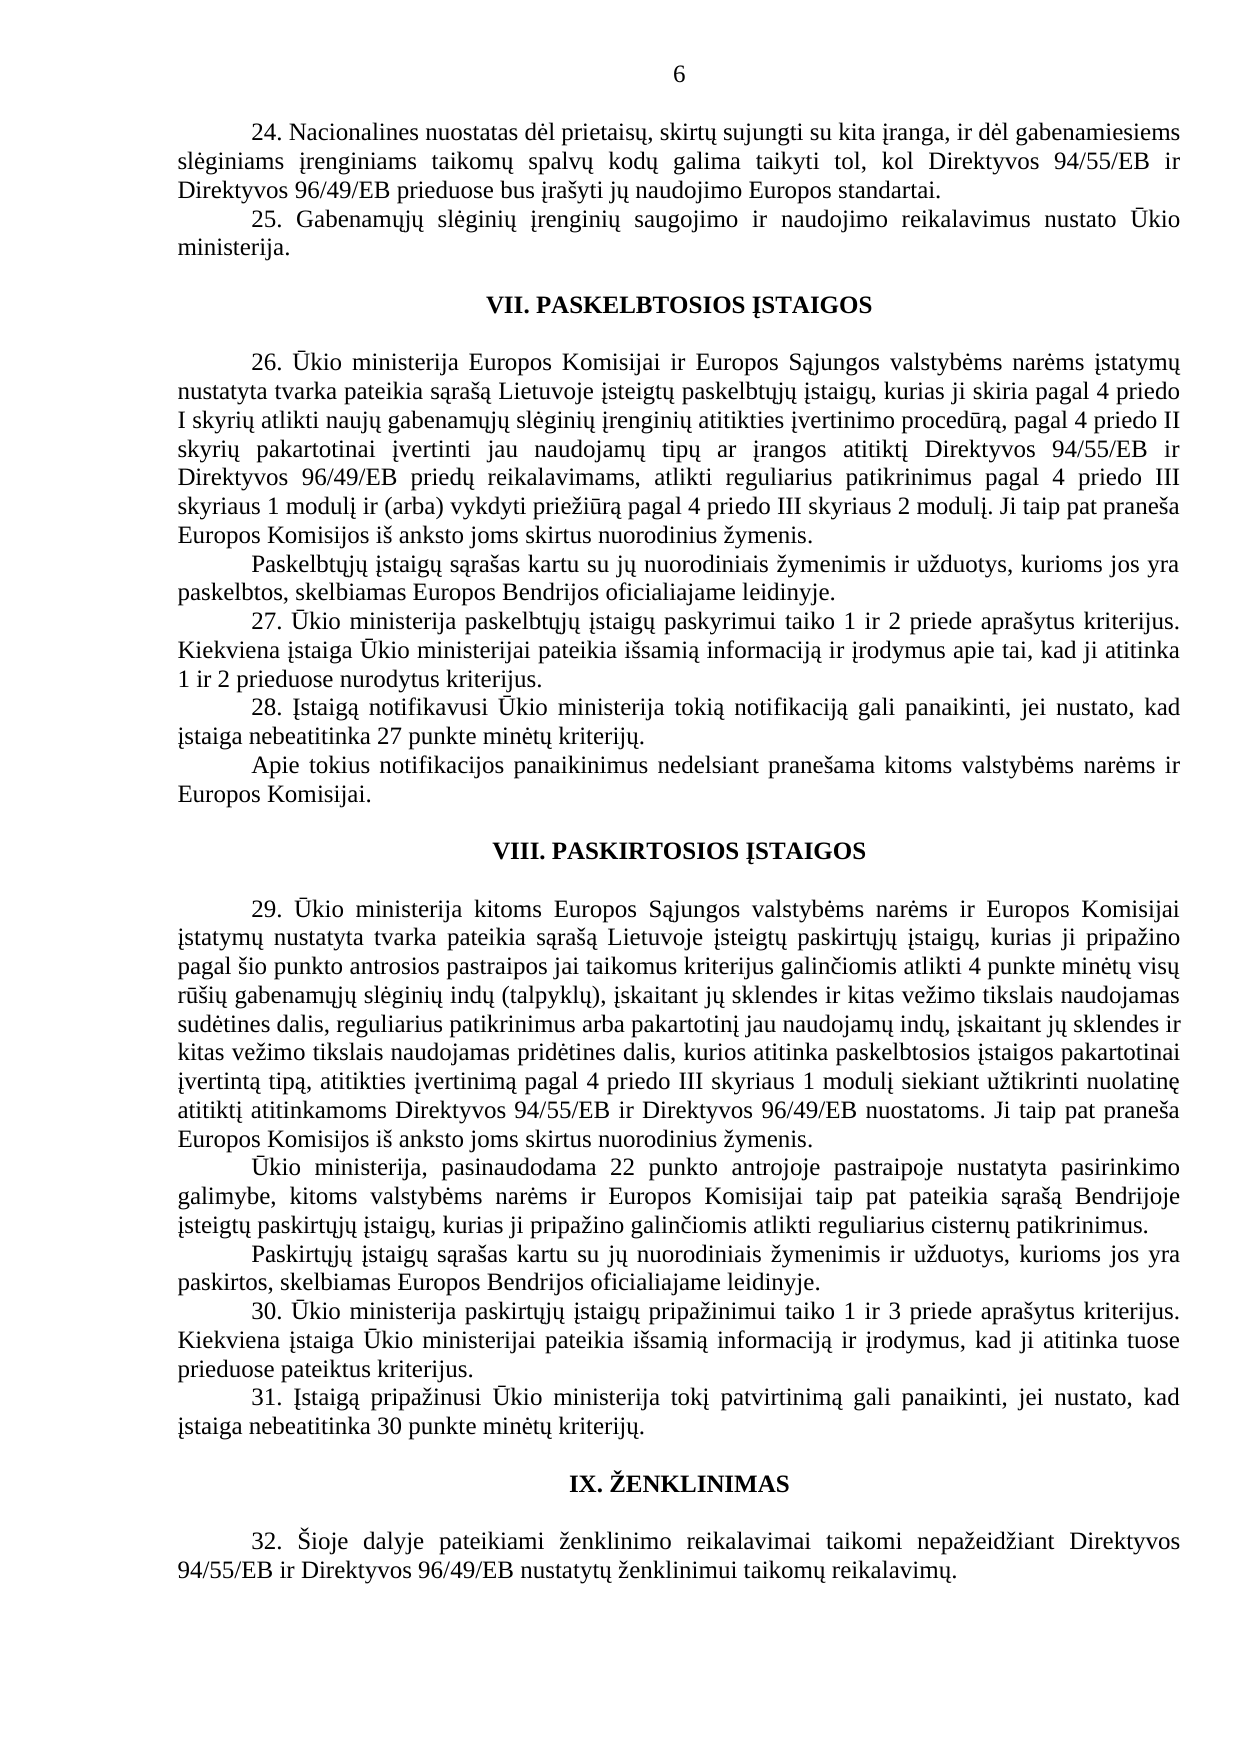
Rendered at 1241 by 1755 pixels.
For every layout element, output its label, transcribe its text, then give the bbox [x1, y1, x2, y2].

text 30. Ūkio ministerija paskirtųjų įstaigų pripažinimui taiko 1 ir 3 priede aprašytus kriterijus. Kiekviena įstaiga Ūkio ministerijai pateikia išsamią informaciją ir įrodymus, kad ji atitinka tuose prieduose pateiktus kriterijus. [177, 1296, 1181, 1382]
text 31. Įstaigą pripažinusi Ūkio ministerija tokį patvirtinimą gali panaikinti, jei nustato, kad įstaiga nebeatitinka 30 punkte minėtų kriterijų. [177, 1382, 1181, 1440]
text Paskelbtųjų įstaigų sąrašas kartu su jų nuorodiniais žymenimis ir užduotys, kurioms jos yra paskelbtos, skelbiamas Europos Bendrijos oficialiajame leidinyje. [177, 549, 1181, 606]
text 26. Ūkio ministerija Europos Komisijai ir Europos Sąjungos valstybėms narėms įstatymų nustatyta tvarka pateikia sąrašą Lietuvoje įsteigtų paskelbtųjų įstaigų, kurias ji skiria pagal 4 priedo I skyrių atlikti naujų gabenamųjų slėginių įrenginių atitikties įvertinimo procedūrą, pagal 4 priedo II skyrių pakartotinai įvertinti jau naudojamų tipų ar įrangos atitiktį Direktyvos 94/55/EB ir Direktyvos 96/49/EB priedų reikalavimams, atlikti reguliarius patikrinimus pagal 4 priedo III skyriaus 1 modulį ir (arba) vykdyti priežiūrą pagal 4 priedo III skyriaus 2 modulį. Ji taip pat praneša Europos Komisijos iš anksto joms skirtus nuorodinius žymenis. [177, 347, 1181, 549]
text VII. PASKELBTOSIOS ĮSTAIGOS [177, 290, 1181, 319]
text 24. Nacionalines nuostatas dėl prietaisų, skirtų sujungti su kita įranga, ir dėl gabenamiesiems slėginiams įrenginiams taikomų spalvų kodų galima taikyti tol, kol Direktyvos 94/55/EB ir Direktyvos 96/49/EB prieduose bus įrašyti jų naudojimo Europos standartai. [177, 117, 1181, 204]
text Paskirtųjų įstaigų sąrašas kartu su jų nuorodiniais žymenimis ir užduotys, kurioms jos yra paskirtos, skelbiamas Europos Bendrijos oficialiajame leidinyje. [177, 1239, 1181, 1296]
text Apie tokius notifikacijos panaikinimus nedelsiant pranešama kitoms valstybėms narėms ir Europos Komisijai. [177, 750, 1181, 807]
text 27. Ūkio ministerija paskelbtųjų įstaigų paskyrimui taiko 1 ir 2 priede aprašytus kriterijus. Kiekviena įstaiga Ūkio ministerijai pateikia išsamią informaciją ir įrodymus apie tai, kad ji atitinka 1 ir 2 prieduose nurodytus kriterijus. [177, 606, 1181, 692]
text 25. Gabenamųjų slėginių įrenginių saugojimo ir naudojimo reikalavimus nustato Ūkio ministerija. [177, 204, 1181, 261]
text IX. ŽENKLINIMAS [177, 1469, 1181, 1497]
text VIII. PASKIRTOSIOS ĮSTAIGOS [177, 836, 1181, 865]
text Ūkio ministerija, pasinaudodama 22 punkto antrojoje pastraipoje nustatyta pasirinkimo galimybe, kitoms valstybėms narėms ir Europos Komisijai taip pat pateikia sąrašą Bendrijoje įsteigtų paskirtųjų įstaigų, kurias ji pripažino galinčiomis atlikti reguliarius cisternų patikrinimus. [177, 1152, 1181, 1239]
text 32. Šioje dalyje pateikiami ženklinimo reikalavimai taikomi nepažeidžiant Direktyvos 94/55/EB ir Direktyvos 96/49/EB nustatytų ženklinimui taikomų reikalavimų. [177, 1526, 1181, 1584]
text 29. Ūkio ministerija kitoms Europos Sąjungos valstybėms narėms ir Europos Komisijai įstatymų nustatyta tvarka pateikia sąrašą Lietuvoje įsteigtų paskirtųjų įstaigų, kurias ji pripažino pagal šio punkto antrosios pastraipos jai taikomus kriterijus galinčiomis atlikti 4 punkte minėtų visų rūšių gabenamųjų slėginių indų (talpyklų), įskaitant jų sklendes ir kitas vežimo tikslais naudojamas sudėtines dalis, reguliarius patikrinimus arba pakartotinį jau naudojamų indų, įskaitant jų sklendes ir kitas vežimo tikslais naudojamas pridėtines dalis, kurios atitinka paskelbtosios įstaigos pakartotinai įvertintą tipą, atitikties įvertinimą pagal 4 priedo III skyriaus 1 modulį siekiant užtikrinti nuolatinę atitiktį atitinkamoms Direktyvos 94/55/EB ir Direktyvos 96/49/EB nuostatoms. Ji taip pat praneša Europos Komisijos iš anksto joms skirtus nuorodinius žymenis. [177, 894, 1181, 1152]
text 28. Įstaigą notifikavusi Ūkio ministerija tokią notifikaciją gali panaikinti, jei nustato, kad įstaiga nebeatitinka 27 punkte minėtų kriterijų. [177, 692, 1181, 750]
